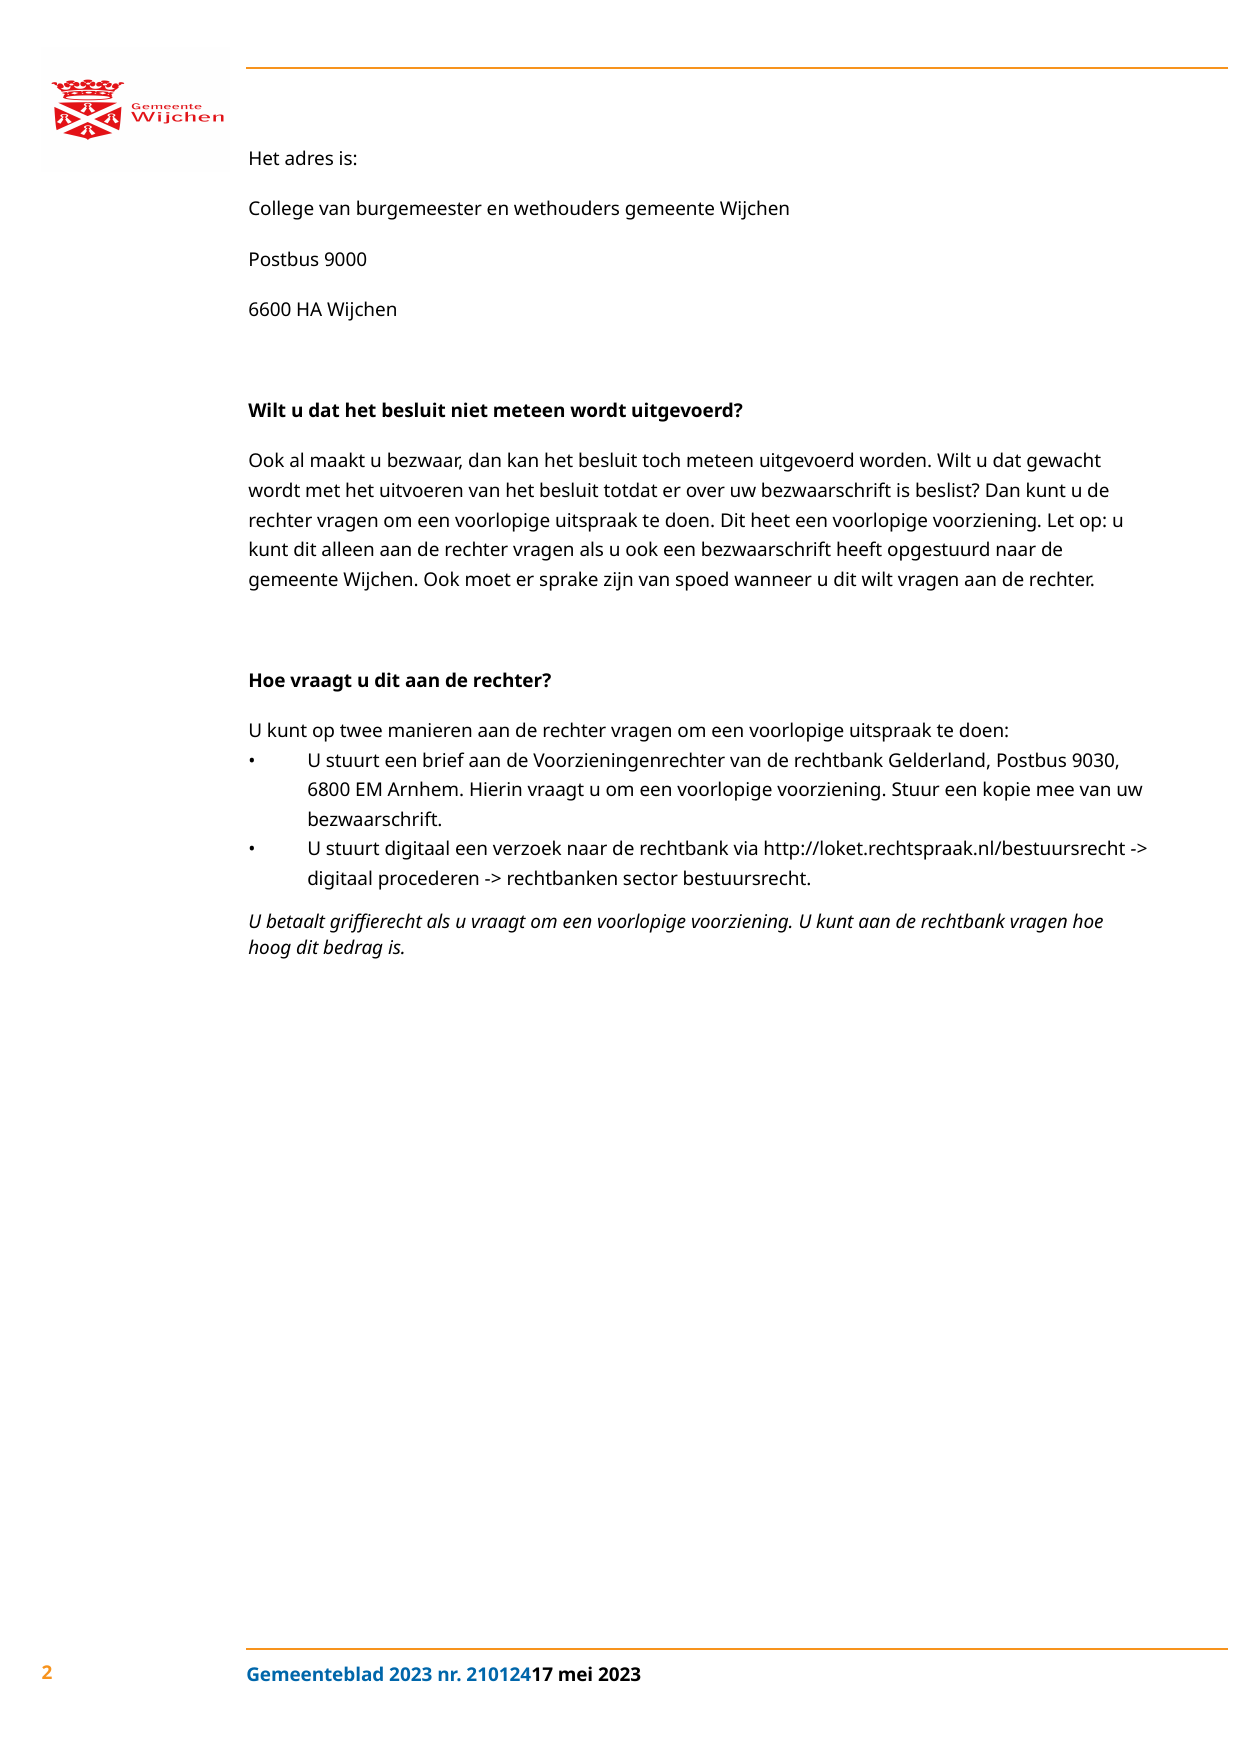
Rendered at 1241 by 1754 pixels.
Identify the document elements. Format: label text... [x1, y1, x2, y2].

list U stuurt digitaal een verzoek naar de rechtbank via http://loket.rechtspraak.nl/bestuursrecht -> digitaal procederen -> rechtbanken sector bestuursrecht. [248, 836, 1152, 891]
text U betaalt griffierecht als u vraagt om een voorlopige voorziening. U kunt aan de rechtbank vragen hoe hoog dit bedrag is. [248, 908, 1152, 960]
text U kunt op twee manieren aan de rechter vragen om een voorlopige uitspraak te doen: [248, 717, 1152, 743]
picture [41, 47, 231, 172]
text Hoe vraagt u dit aan de rechter? [248, 667, 1152, 693]
text 6600 HA Wijchen [248, 296, 1152, 322]
text Ook al maakt u bezwaar, dan kan het besluit toch meteen uitgevoerd worden. Wilt u dat gewacht wordt met het uitvoeren van het besluit totdat er over uw bezwaarschrift is beslist? Dan kunt u de rechter vragen om een voorlopige uitspraak te doen. Dit heet een voorlopige voorziening. Let op: u kunt dit alleen aan de rechter vragen als u ook een bezwaarschrift heeft opgestuurd naar de gemeente Wijchen. Ook moet er sprake zijn van spoed wanneer u dit wilt vragen aan de rechter. [248, 448, 1152, 592]
list U stuurt een brief aan de Voorzieningenrechter van de rechtbank Gelderland, Postbus 9030, 6800 EM Arnhem. Hierin vraagt u om een voorlopige voorziening. Stuur een kopie mee van uw bezwaarschrift. [248, 747, 1152, 832]
text Wilt u dat het besluit niet meteen wordt uitgevoerd? [248, 397, 1152, 423]
text Postbus 9000 [248, 246, 1152, 272]
text Het adres is: [248, 145, 1152, 171]
text College van burgemeester en wethouders gemeente Wijchen [248, 196, 1152, 221]
